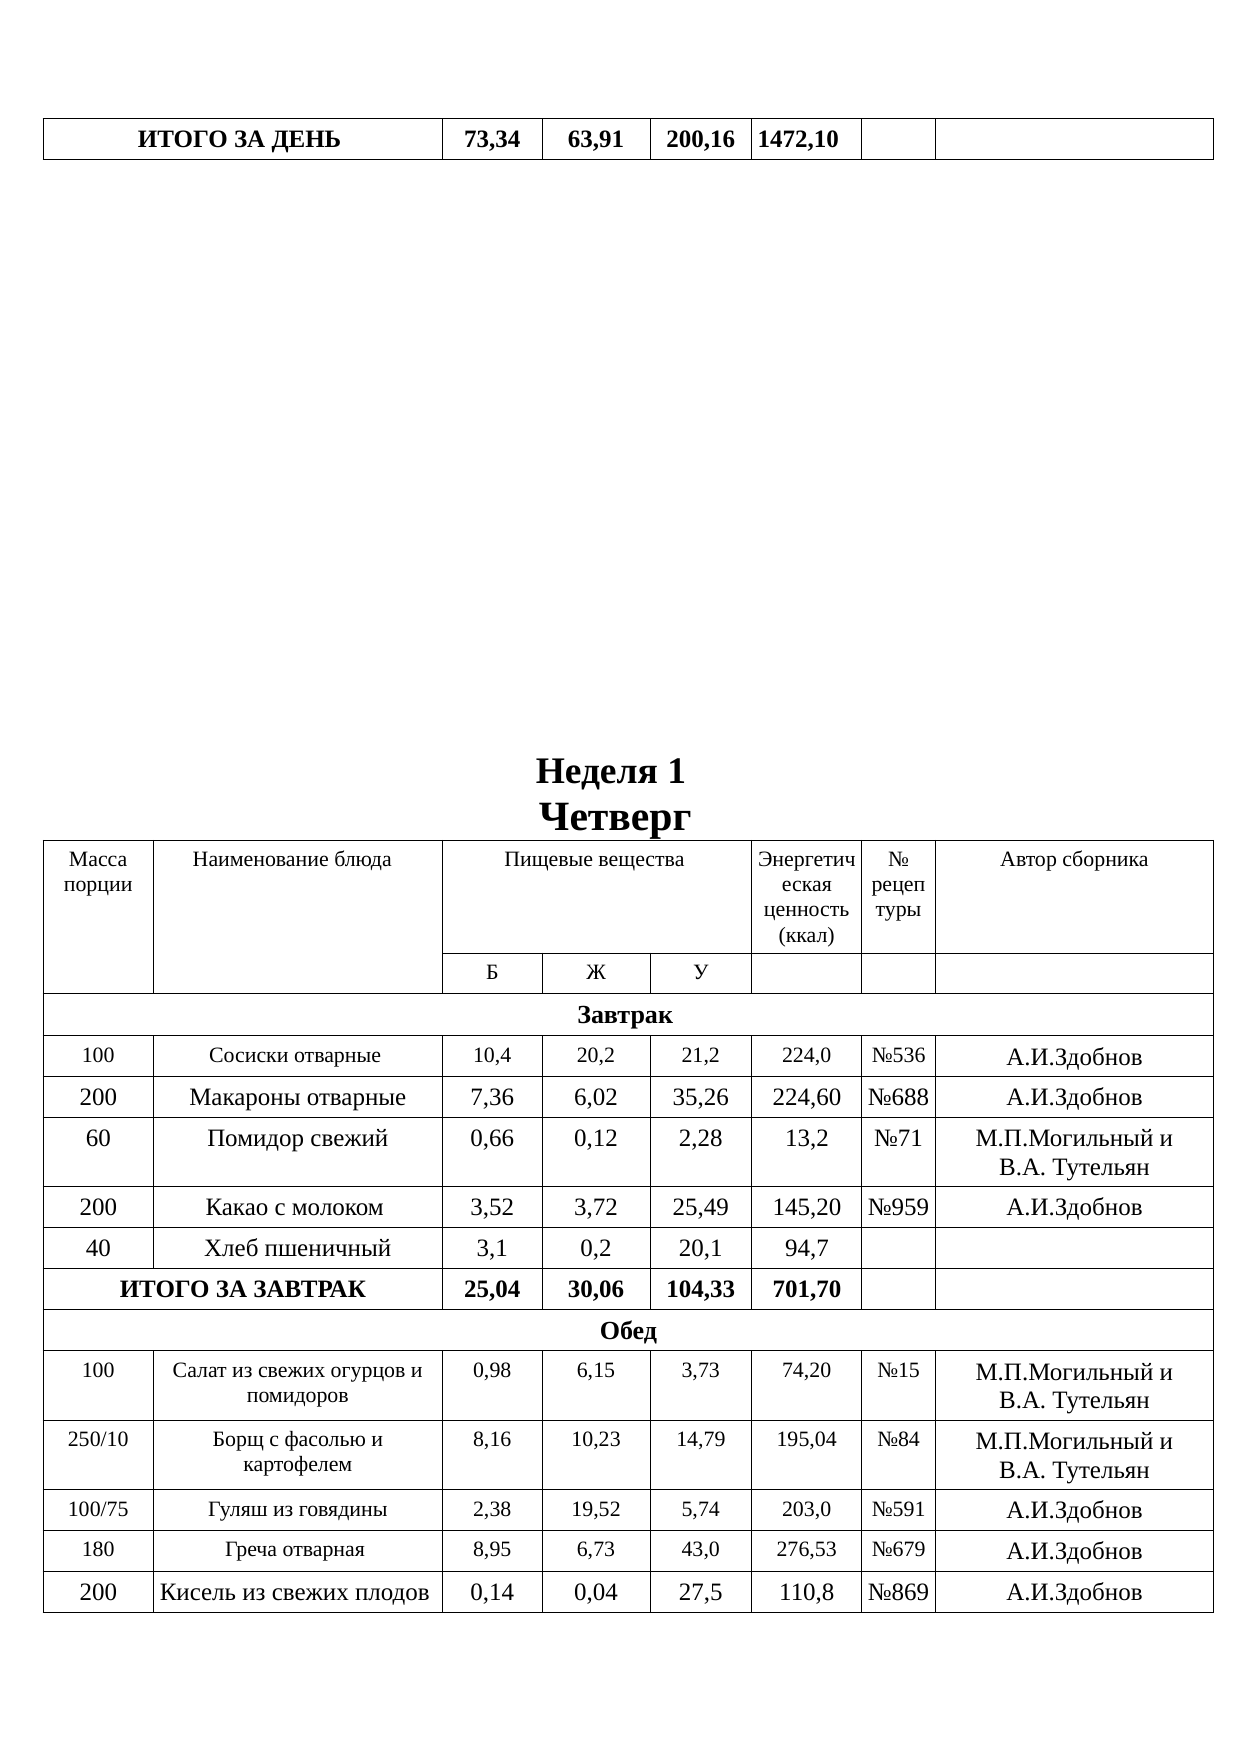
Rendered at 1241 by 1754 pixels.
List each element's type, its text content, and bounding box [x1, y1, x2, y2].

table_cell [752, 954, 861, 993]
table_cell Помидор свежий [154, 1118, 442, 1186]
table_cell [862, 119, 935, 159]
table_cell 3,52 [443, 1187, 542, 1227]
table_cell 195,04 [752, 1421, 861, 1489]
table_cell 3,72 [543, 1187, 650, 1227]
table_cell 73,34 [443, 119, 542, 159]
table_cell [862, 1228, 935, 1268]
table_cell 8,95 [443, 1531, 542, 1571]
table_cell 19,52 [543, 1490, 650, 1530]
table_cell 0,2 [543, 1228, 650, 1268]
table_cell 40 [44, 1228, 153, 1268]
table_header Энергетическая ценность (ккал) [752, 841, 861, 953]
table_cell №591 [862, 1490, 935, 1530]
table_cell 180 [44, 1531, 153, 1571]
table_cell 110,8 [752, 1572, 861, 1612]
table_cell 145,20 [752, 1187, 861, 1227]
table_cell ИТОГО ЗА ДЕНЬ [44, 119, 442, 159]
table_cell №688 [862, 1077, 935, 1117]
table_cell 0,14 [443, 1572, 542, 1612]
table_cell №536 [862, 1036, 935, 1076]
table_cell 63,91 [543, 119, 650, 159]
table_cell 74,20 [752, 1351, 861, 1420]
table_cell 6,15 [543, 1351, 650, 1420]
table_cell Греча отварная [154, 1531, 442, 1571]
table_cell Макароны отварные [154, 1077, 442, 1117]
table_cell [936, 954, 1213, 993]
table_cell А.И.Здобнов [936, 1490, 1213, 1530]
table_cell Какао с молоком [154, 1187, 442, 1227]
table_cell 35,26 [651, 1077, 751, 1117]
table_cell М.П.Могильный и В.А. Тутельян [936, 1351, 1213, 1420]
table_cell 203,0 [752, 1490, 861, 1530]
table_cell 6,02 [543, 1077, 650, 1117]
table_cell 250/10 [44, 1421, 153, 1489]
table_cell А.И.Здобнов [936, 1531, 1213, 1571]
table_cell 60 [44, 1118, 153, 1186]
table_cell 94,7 [752, 1228, 861, 1268]
table_cell 20,2 [543, 1036, 650, 1076]
table_cell Хлеб пшеничный [154, 1228, 442, 1268]
table_cell 0,98 [443, 1351, 542, 1420]
table_cell [862, 954, 935, 993]
table_cell А.И.Здобнов [936, 1036, 1213, 1076]
table_cell А.И.Здобнов [936, 1572, 1213, 1612]
table_cell Гуляш из говядины [154, 1490, 442, 1530]
table_cell [936, 1228, 1213, 1268]
table_cell №71 [862, 1118, 935, 1186]
table_cell [936, 1269, 1213, 1308]
table_cell Кисель из свежих плодов [154, 1572, 442, 1612]
table_cell 200 [44, 1077, 153, 1117]
table_cell М.П.Могильный и В.А. Тутельян [936, 1421, 1213, 1489]
table_cell 20,1 [651, 1228, 751, 1268]
table_cell 104,33 [651, 1269, 751, 1308]
table_cell 3,1 [443, 1228, 542, 1268]
table_cell 224,0 [752, 1036, 861, 1076]
table_cell Ж [543, 954, 650, 993]
table_cell 100/75 [44, 1490, 153, 1530]
table_cell 21,2 [651, 1036, 751, 1076]
table_cell 0,04 [543, 1572, 650, 1612]
table_cell 6,73 [543, 1531, 650, 1571]
table_cell Б [443, 954, 542, 993]
table_cell 276,53 [752, 1531, 861, 1571]
table_cell 8,16 [443, 1421, 542, 1489]
table_cell 701,70 [752, 1269, 861, 1308]
table_cell [936, 119, 1213, 159]
text Неделя 1 [118, 749, 1122, 792]
table_cell 2,28 [651, 1118, 751, 1186]
table_cell ИТОГО ЗА ЗАВТРАК [44, 1269, 442, 1308]
table_cell 3,73 [651, 1351, 751, 1420]
table_cell 0,66 [443, 1118, 542, 1186]
table_cell №84 [862, 1421, 935, 1489]
table_cell Сосиски отварные [154, 1036, 442, 1076]
table_cell 0,12 [543, 1118, 650, 1186]
table_cell 1472,10 [752, 119, 861, 159]
table_cell А.И.Здобнов [936, 1187, 1213, 1227]
table_cell [862, 1269, 935, 1308]
table_cell Завтрак [44, 994, 1213, 1035]
table_cell 30,06 [543, 1269, 650, 1308]
table_cell Обед [44, 1310, 1213, 1350]
table_cell 27,5 [651, 1572, 751, 1612]
table_cell 25,49 [651, 1187, 751, 1227]
table_cell 200 [44, 1187, 153, 1227]
table_cell М.П.Могильный и В.А. Тутельян [936, 1118, 1213, 1186]
table_cell №959 [862, 1187, 935, 1227]
table_header Масса порции [44, 841, 153, 993]
table_header Автор сборника [936, 841, 1213, 953]
table_header № рецептуры [862, 841, 935, 953]
table_cell 5,74 [651, 1490, 751, 1530]
table_cell 100 [44, 1351, 153, 1420]
table_cell Борщ с фасолью и картофелем [154, 1421, 442, 1489]
table_cell 224,60 [752, 1077, 861, 1117]
table_cell У [651, 954, 751, 993]
table_cell 10,4 [443, 1036, 542, 1076]
table_cell 100 [44, 1036, 153, 1076]
table_cell 43,0 [651, 1531, 751, 1571]
table_cell 200,16 [651, 119, 751, 159]
table_header Наименование блюда [154, 841, 442, 993]
text Четверг [118, 792, 1122, 840]
table_cell 10,23 [543, 1421, 650, 1489]
table_cell А.И.Здобнов [936, 1077, 1213, 1117]
table_cell Салат из свежих огурцов и помидоров [154, 1351, 442, 1420]
table_cell №869 [862, 1572, 935, 1612]
table_cell 25,04 [443, 1269, 542, 1308]
table_cell 13,2 [752, 1118, 861, 1186]
table_cell 7,36 [443, 1077, 542, 1117]
table_cell №679 [862, 1531, 935, 1571]
table_cell 2,38 [443, 1490, 542, 1530]
table_cell 14,79 [651, 1421, 751, 1489]
table_header Пищевые вещества [443, 841, 751, 953]
table_cell 200 [44, 1572, 153, 1612]
table_cell №15 [862, 1351, 935, 1420]
